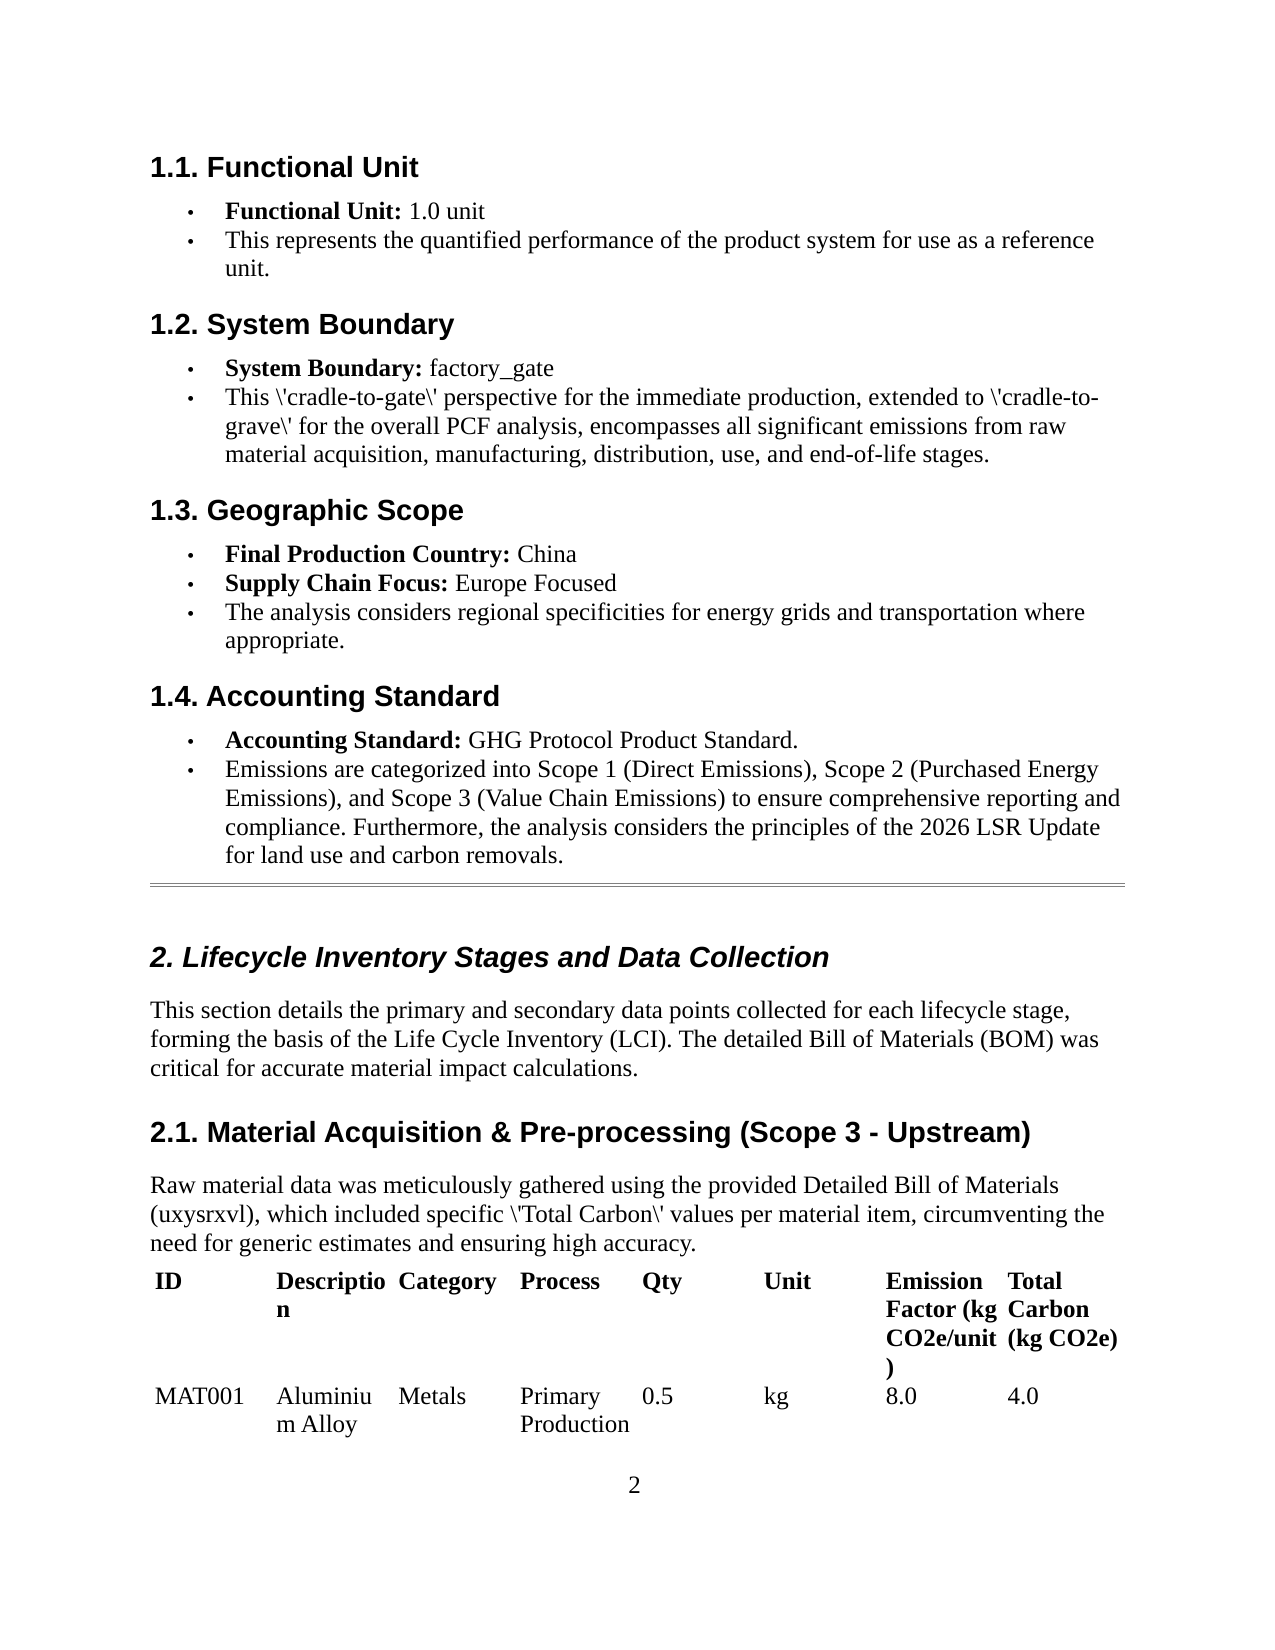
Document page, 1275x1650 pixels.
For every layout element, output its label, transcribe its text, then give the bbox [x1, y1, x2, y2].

table_header Qty [638, 1266, 759, 1381]
list This represents the quantified performance of the product system for use as a reference unit. [187, 225, 1125, 282]
table_header Category [394, 1266, 516, 1381]
table_header Emission Factor (kg CO2e/unit) [881, 1266, 1003, 1381]
table_cell 8.0 [881, 1381, 1003, 1438]
table_cell 4.0 [1003, 1381, 1125, 1438]
table_cell Metals [394, 1381, 516, 1438]
list Accounting Standard: GHG Protocol Product Standard. [187, 725, 1125, 754]
subtitle 2. Lifecycle Inventory Stages and Data Collection [150, 940, 1125, 974]
subtitle 1.1. Functional Unit [150, 150, 1125, 183]
table_header Total Carbon (kg CO2e) [1003, 1266, 1125, 1381]
table_header ID [150, 1266, 272, 1381]
table_cell Primary Production [516, 1381, 637, 1438]
subtitle 1.4. Accounting Standard [150, 679, 1125, 713]
text Raw material data was meticulously gathered using the provided Detailed Bill of Materials (uxysrxvl), which included specific \'Total Carbon\' values per material item, circumventing the need for generic estimates and ensuring high accuracy. [150, 1171, 1125, 1257]
table_header Description [272, 1266, 394, 1381]
subtitle 1.3. Geographic Scope [150, 493, 1125, 527]
list Functional Unit: 1.0 unit [187, 196, 1125, 225]
table_cell 0.5 [638, 1381, 759, 1438]
table_cell kg [759, 1381, 881, 1438]
table_header Process [516, 1266, 637, 1381]
table_cell Aluminium Alloy [272, 1381, 394, 1438]
subtitle 1.2. System Boundary [150, 307, 1125, 341]
subtitle 2.1. Material Acquisition & Pre-processing (Scope 3 - Upstream) [150, 1116, 1125, 1149]
list Final Production Country: China [187, 539, 1125, 568]
table_cell MAT001 [150, 1381, 272, 1438]
list Supply Chain Focus: Europe Focused [187, 568, 1125, 597]
list Emissions are categorized into Scope 1 (Direct Emissions), Scope 2 (Purchased Energy Emissions), and Scope 3 (Value Chain Emissions) to ensure comprehensive reporting and compliance. Furthermore, the analysis considers the principles of the 2026 LSR Update for land use and carbon removals. [187, 754, 1125, 869]
text This section details the primary and secondary data points collected for each lifecycle stage, forming the basis of the Life Cycle Inventory (LCI). The detailed Bill of Materials (BOM) was critical for accurate material impact calculations. [150, 995, 1125, 1082]
list This \'cradle-to-gate\' perspective for the immediate production, extended to \'cradle-to-grave\' for the overall PCF analysis, encompasses all significant emissions from raw material acquisition, manufacturing, distribution, use, and end-of-life stages. [187, 382, 1125, 468]
list The analysis considers regional specificities for energy grids and transportation where appropriate. [187, 597, 1125, 654]
list System Boundary: factory_gate [187, 353, 1125, 382]
table_header Unit [759, 1266, 881, 1381]
